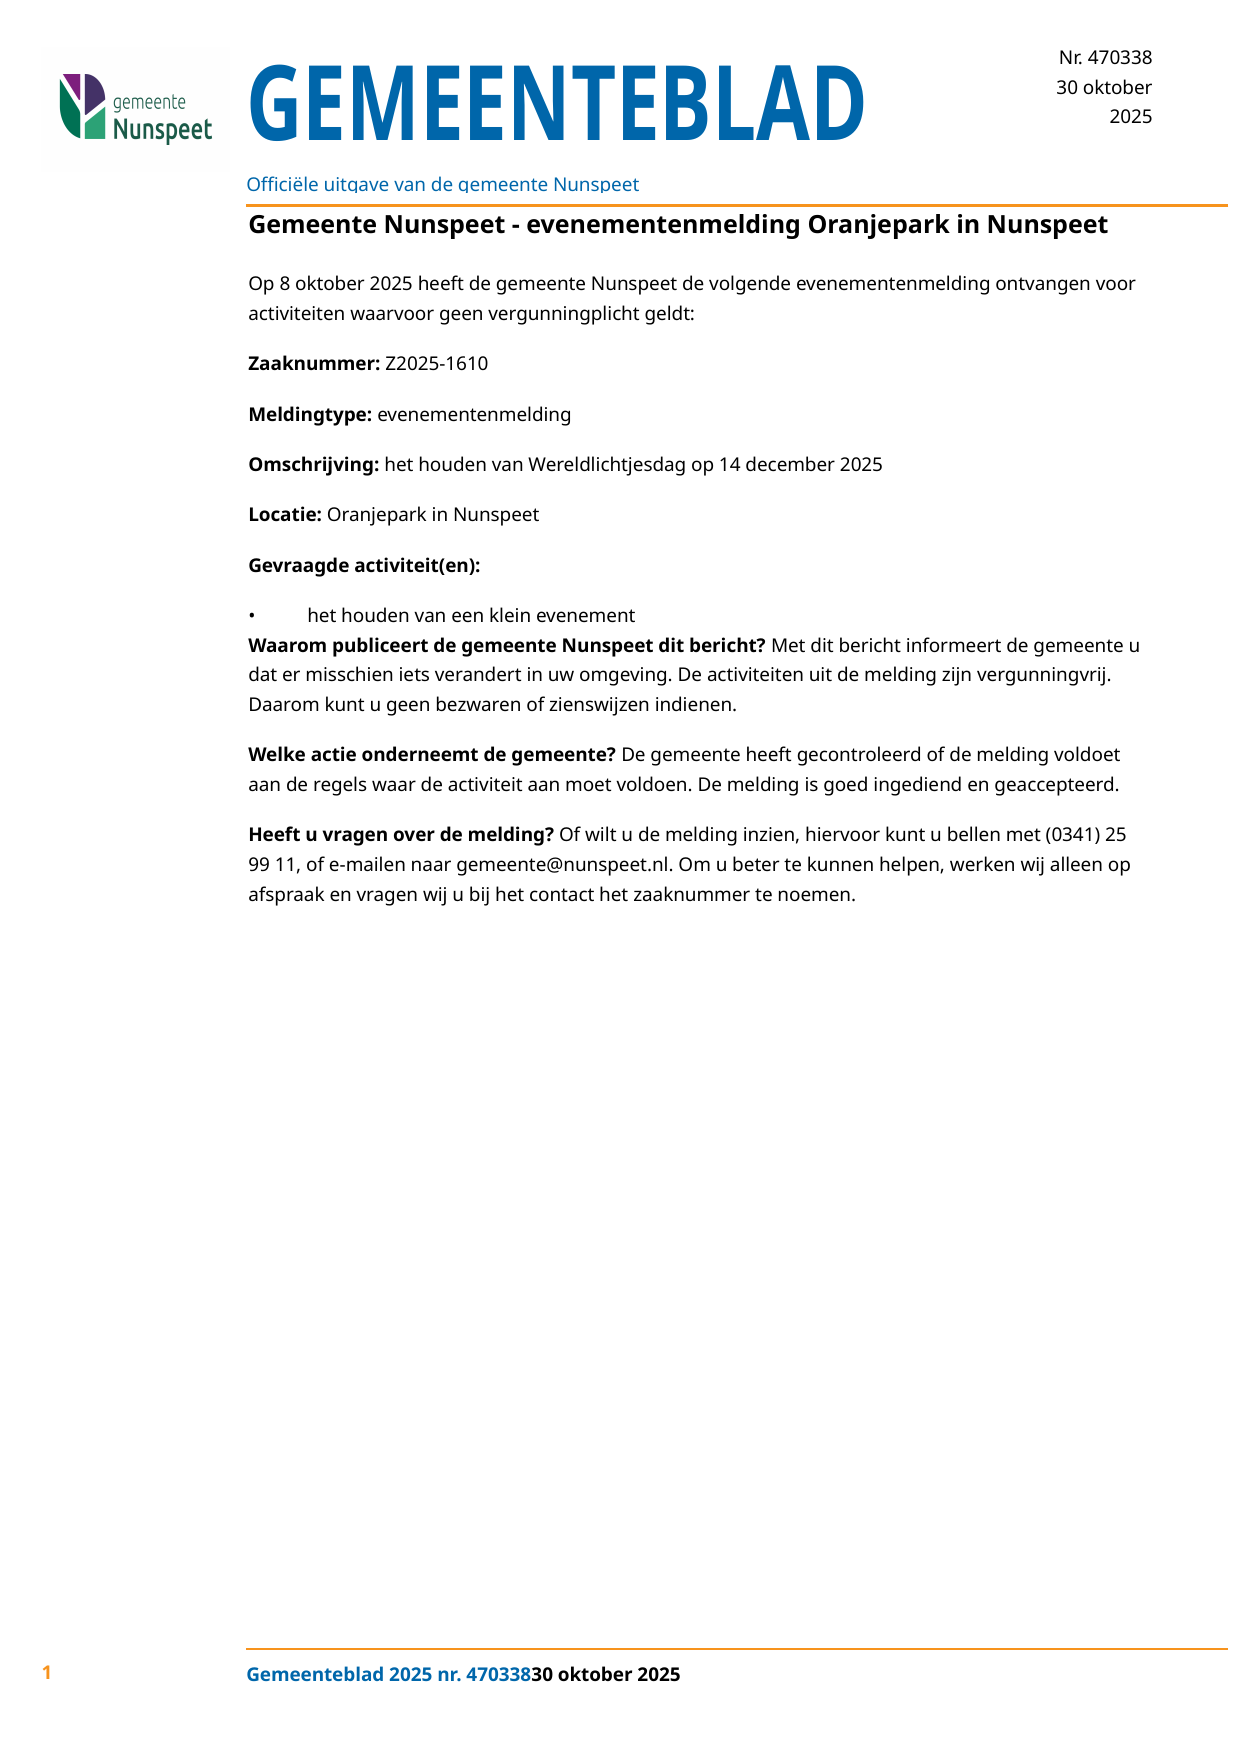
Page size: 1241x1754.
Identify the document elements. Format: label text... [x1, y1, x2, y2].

text Meldingtype: evenementenmelding [248, 401, 1152, 426]
text Welke actie onderneemt de gemeente? De gemeente heeft gecontroleerd of de melding voldoet aan de regels waar de activiteit aan moet voldoen. De melding is goed ingediend en geaccepteerd. [248, 742, 1152, 797]
text Waarom publiceert de gemeente Nunspeet dit bericht? Met dit bericht informeert de gemeente u dat er misschien iets verandert in uw omgeving. De activiteiten uit de melding zijn vergunningvrij. Daarom kunt u geen bezwaren of zienswijzen indienen. [248, 632, 1152, 717]
text Locatie: Oranjepark in Nunspeet [248, 502, 1152, 527]
text Gevraagde activiteit(en): [248, 552, 1152, 578]
list het houden van een klein evenement [248, 602, 1152, 628]
text Heeft u vragen over de melding? Of wilt u de melding inzien, hiervoor kunt u bellen met (0341) 25 99 11, of e-mailen naar gemeente@nunspeet.nl. Om u beter te kunnen helpen, werken wij alleen op afspraak en vragen wij u bij het contact het zaaknummer te noemen. [248, 822, 1152, 906]
picture [41, 47, 231, 172]
text Gemeente Nunspeet - evenementenmelding Oranjepark in Nunspeet [248, 207, 1152, 241]
text Zaaknummer: Z2025-1610 [248, 350, 1152, 376]
text Omschrijving: het houden van Wereldlichtjesdag op 14 december 2025 [248, 451, 1152, 477]
text Op 8 oktober 2025 heeft de gemeente Nunspeet de volgende evenementenmelding ontvangen voor activiteiten waarvoor geen vergunningplicht geldt: [248, 270, 1152, 326]
